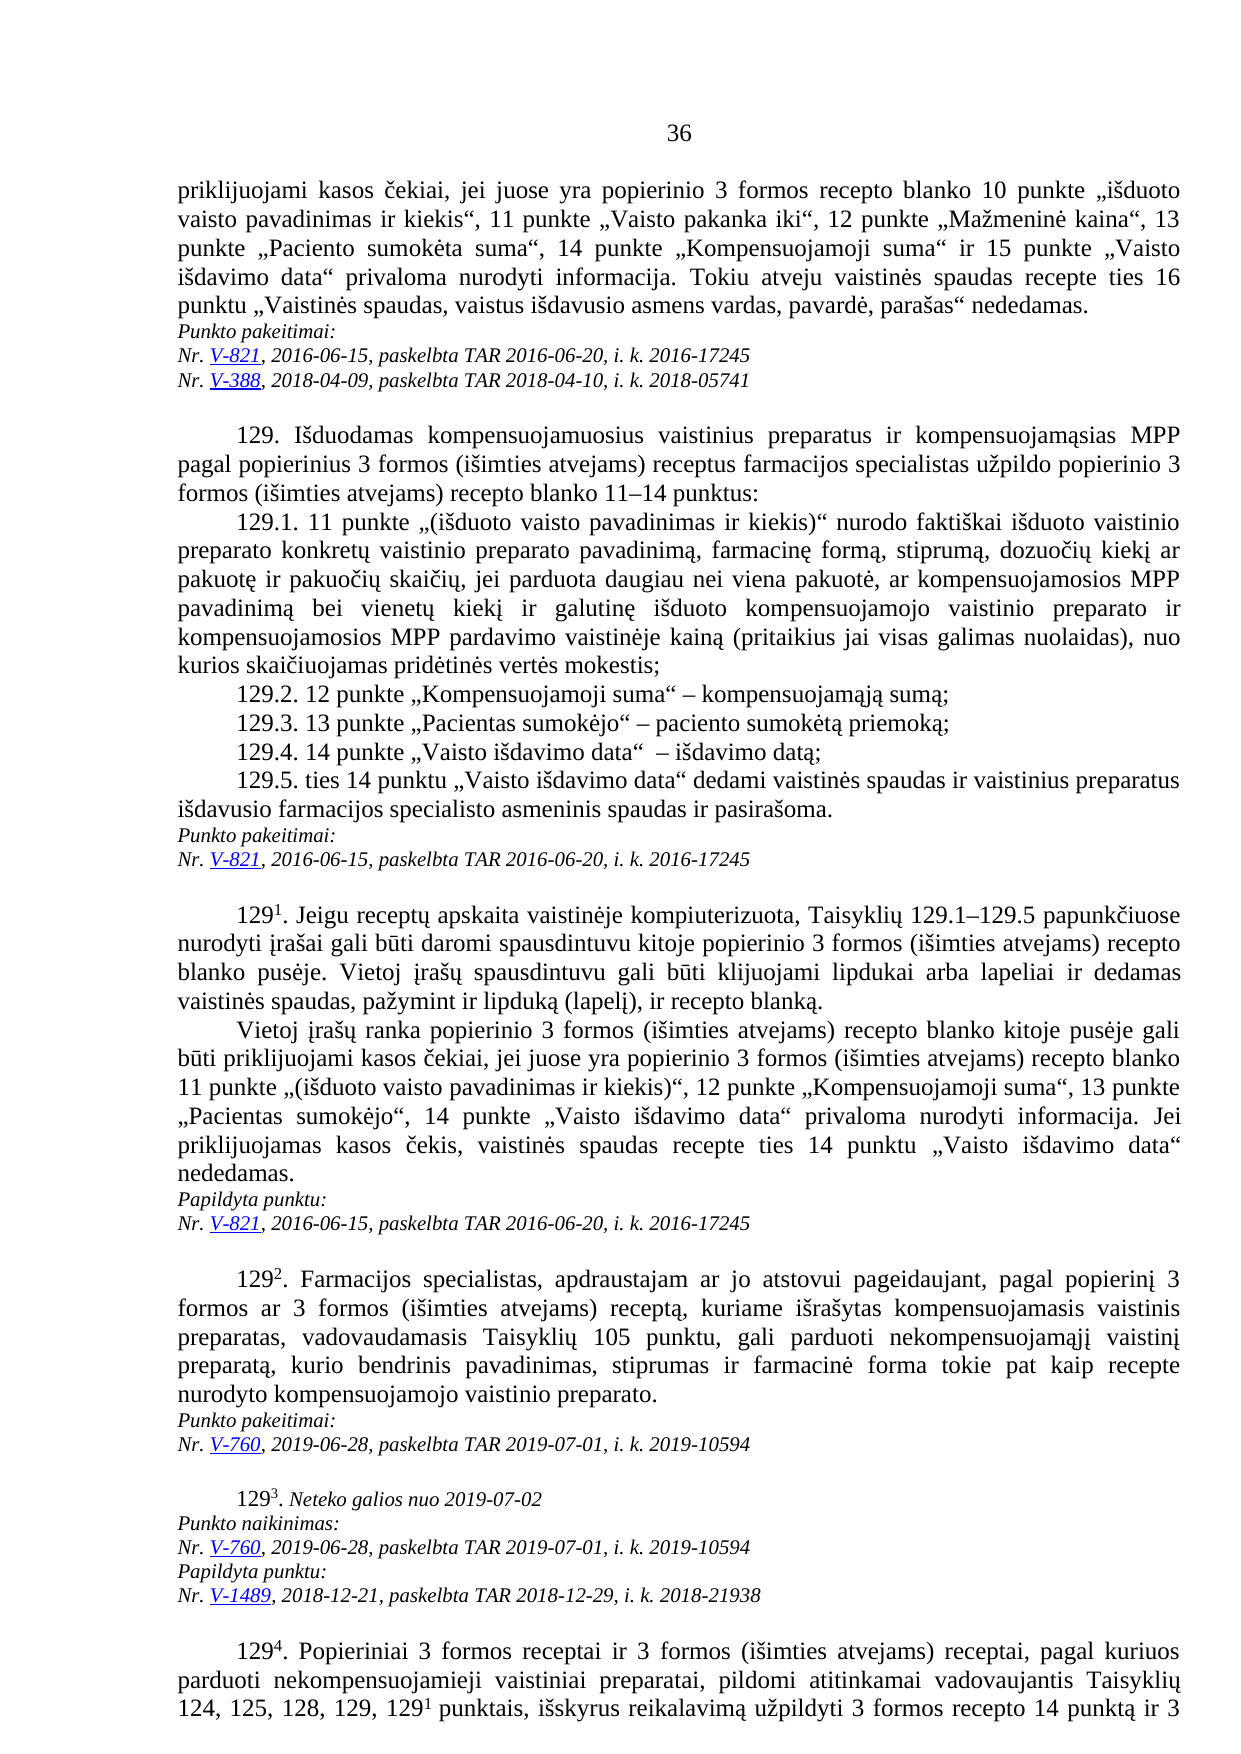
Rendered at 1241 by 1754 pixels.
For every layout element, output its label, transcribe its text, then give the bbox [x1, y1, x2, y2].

text 129.1. 11 punkte „(išduoto vaisto pavadinimas ir kiekis)“ nurodo faktiškai išduoto vaistinio preparato konkretų vaistinio preparato pavadinimą, farmacinę formą, stiprumą, dozuočių kiekį ar pakuotę ir pakuočių skaičių, jei parduota daugiau nei viena pakuotė, ar kompensuojamosios MPP pavadinimą bei vienetų kiekį ir galutinę išduoto kompensuojamojo vaistinio preparato ir kompensuojamosios MPP pardavimo vaistinėje kainą (pritaikius jai visas galimas nuolaidas), nuo kurios skaičiuojamas pridėtinės vertės mokestis; [177, 507, 1181, 679]
text Vietoj įrašų ranka popierinio 3 formos (išimties atvejams) recepto blanko kitoje pusėje gali būti priklijuojami kasos čekiai, jei juose yra popierinio 3 formos (išimties atvejams) recepto blanko 11 punkte „(išduoto vaisto pavadinimas ir kiekis)“, 12 punkte „Kompensuojamoji suma“, 13 punkte „Pacientas sumokėjo“, 14 punkte „Vaisto išdavimo data“ privaloma nurodyti informacija. Jei priklijuojamas kasos čekis, vaistinės spaudas recepte ties 14 punktu „Vaisto išdavimo data“ nededamas. [177, 1015, 1181, 1187]
text Papildyta punktu: [177, 1559, 1181, 1583]
text Nr. V-760, 2019-06-28, paskelbta TAR 2019-07-01, i. k. 2019-10594 [177, 1535, 1181, 1559]
text 129.2. 12 punkte „Kompensuojamoji suma“ – kompensuojamąją sumą; [177, 679, 1181, 708]
text Nr. V-1489, 2018-12-21, paskelbta TAR 2018-12-29, i. k. 2018-21938 [177, 1583, 1181, 1607]
text Nr. V-821, 2016-06-15, paskelbta TAR 2016-06-20, i. k. 2016-17245 [177, 343, 1181, 367]
text Punkto pakeitimai: [177, 1408, 1181, 1432]
text 129.3. 13 punkte „Pacientas sumokėjo“ – paciento sumokėtą priemoką; [177, 708, 1181, 737]
text Nr. V-760, 2019-06-28, paskelbta TAR 2019-07-01, i. k. 2019-10594 [177, 1432, 1181, 1456]
text priklijuojami kasos čekiai, jei juose yra popierinio 3 formos recepto blanko 10 punkte „išduoto vaisto pavadinimas ir kiekis“, 11 punkte „Vaisto pakanka iki“, 12 punkte „Mažmeninė kaina“, 13 punkte „Paciento sumokėta suma“, 14 punkte „Kompensuojamoji suma“ ir 15 punkte „Vaisto išdavimo data“ privaloma nurodyti informacija. Tokiu atveju vaistinės spaudas recepte ties 16 punktu „Vaistinės spaudas, vaistus išdavusio asmens vardas, pavardė, parašas“ nededamas. [177, 176, 1181, 319]
text 1293. Neteko galios nuo 2019-07-02 [177, 1485, 1181, 1511]
text 1294. Popieriniai 3 formos receptai ir 3 formos (išimties atvejams) receptai, pagal kuriuos parduoti nekompensuojamieji vaistiniai preparatai, pildomi atitinkamai vadovaujantis Taisyklių 124, 125, 128, 129, 1291 punktais, išskyrus reikalavimą užpildyti 3 formos recepto 14 punktą ir 3 [177, 1636, 1181, 1722]
text Punkto pakeitimai: [177, 823, 1181, 847]
text Punkto naikinimas: [177, 1511, 1181, 1535]
text Nr. V-821, 2016-06-15, paskelbta TAR 2016-06-20, i. k. 2016-17245 [177, 847, 1181, 871]
text 129.4. 14 punkte „Vaisto išdavimo data“ – išdavimo datą; [177, 737, 1181, 765]
text Nr. V-821, 2016-06-15, paskelbta TAR 2016-06-20, i. k. 2016-17245 [177, 1211, 1181, 1235]
text Papildyta punktu: [177, 1187, 1181, 1211]
text Punkto pakeitimai: [177, 319, 1181, 343]
text 129.5. ties 14 punktu „Vaisto išdavimo data“ dedami vaistinės spaudas ir vaistinius preparatus išdavusio farmacijos specialisto asmeninis spaudas ir pasirašoma. [177, 765, 1181, 823]
text 129. Išduodamas kompensuojamuosius vaistinius preparatus ir kompensuojamąsias MPP pagal popierinius 3 formos (išimties atvejams) receptus farmacijos specialistas užpildo popierinio 3 formos (išimties atvejams) recepto blanko 11–14 punktus: [177, 420, 1181, 507]
text Nr. V-388, 2018-04-09, paskelbta TAR 2018-04-10, i. k. 2018-05741 [177, 367, 1181, 392]
text 1292. Farmacijos specialistas, apdraustajam ar jo atstovui pageidaujant, pagal popierinį 3 formos ar 3 formos (išimties atvejams) receptą, kuriame išrašytas kompensuojamasis vaistinis preparatas, vadovaudamasis Taisyklių 105 punktu, gali parduoti nekompensuojamąjį vaistinį preparatą, kurio bendrinis pavadinimas, stiprumas ir farmacinė forma tokie pat kaip recepte nurodyto kompensuojamojo vaistinio preparato. [177, 1264, 1181, 1408]
text 1291. Jeigu receptų apskaita vaistinėje kompiuterizuota, Taisyklių 129.1–129.5 papunkčiuose nurodyti įrašai gali būti daromi spausdintuvu kitoje popierinio 3 formos (išimties atvejams) recepto blanko pusėje. Vietoj įrašų spausdintuvu gali būti klijuojami lipdukai arba lapeliai ir dedamas vaistinės spaudas, pažymint ir lipduką (lapelį), ir recepto blanką. [177, 900, 1181, 1015]
